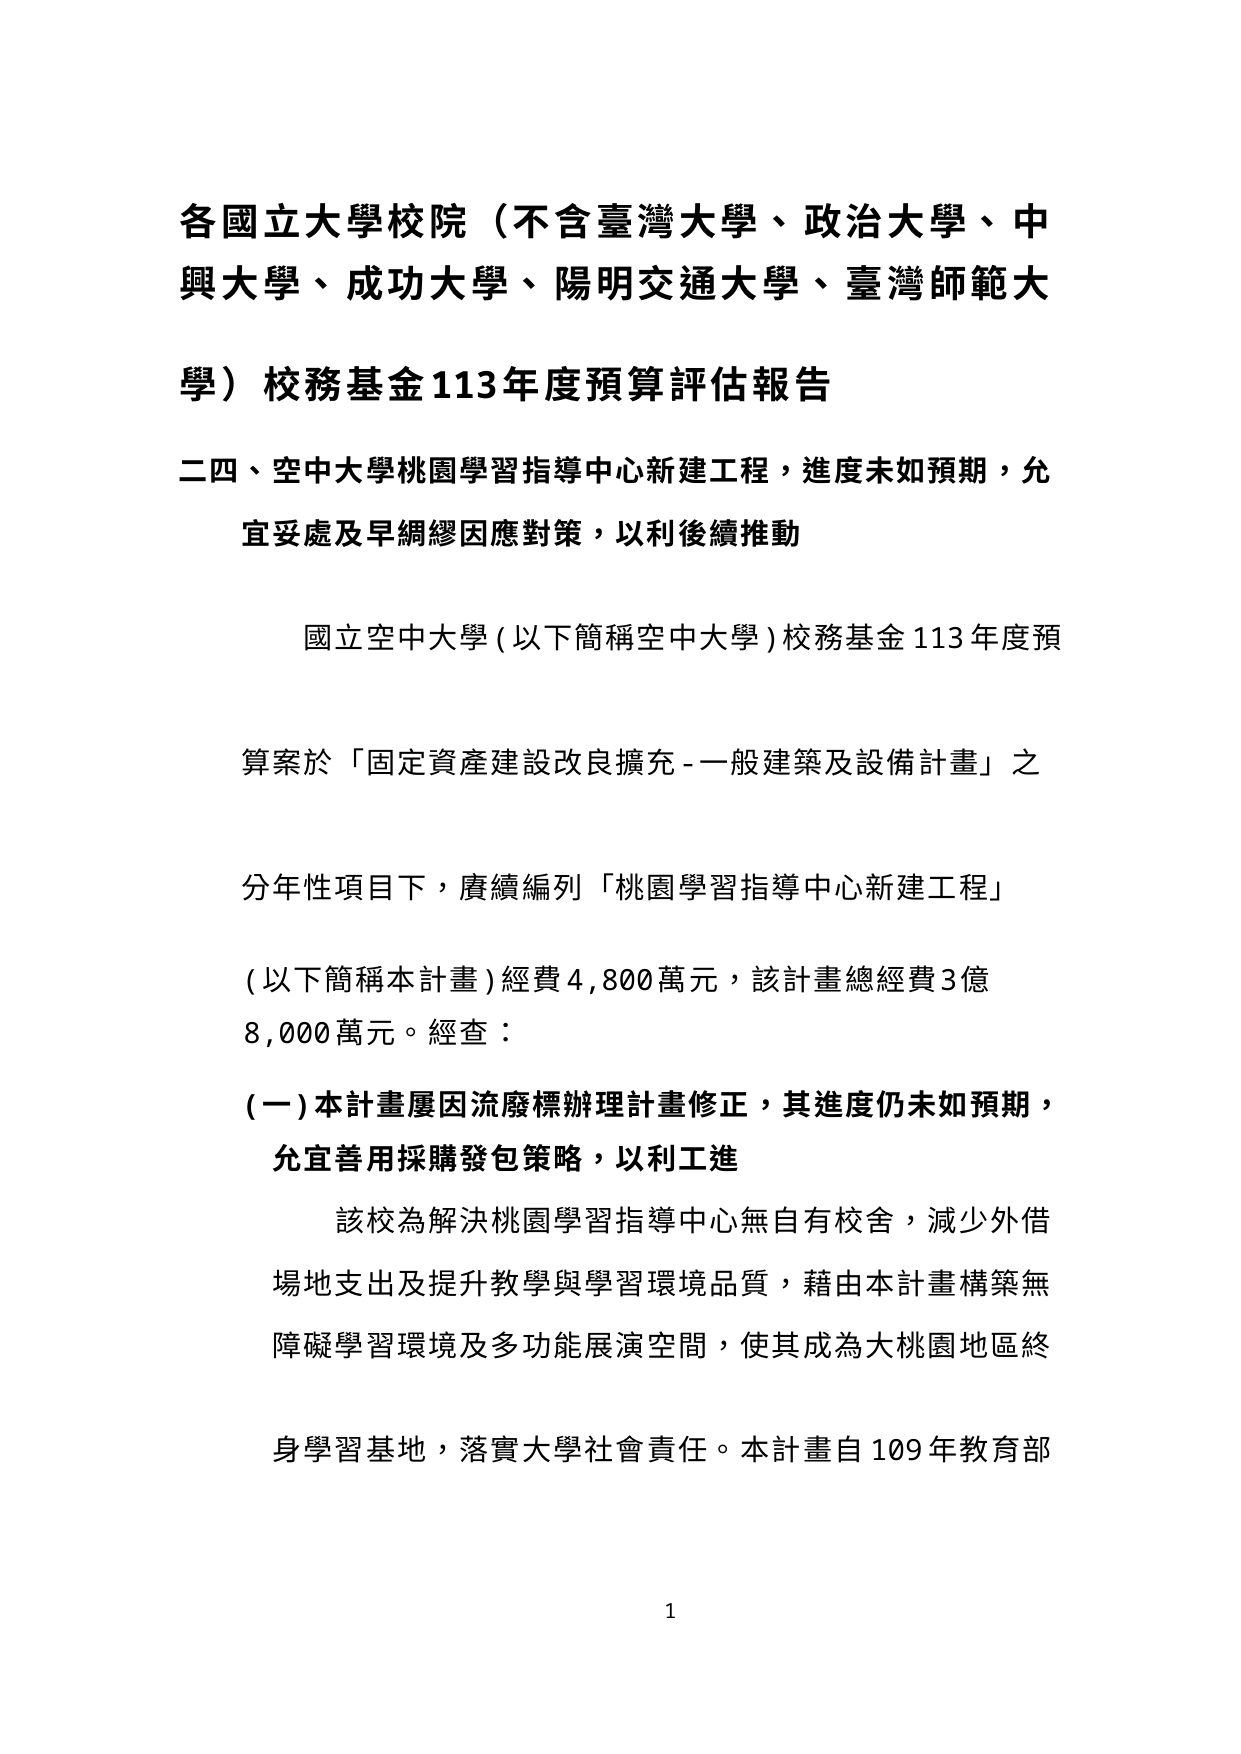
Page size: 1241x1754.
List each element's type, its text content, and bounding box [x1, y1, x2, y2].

text 該校為解決桃園學習指導中心無自有校舍，減少外借場地支出及提升教學與學習環境品質，藉由本計畫構築無障礙學習環境及多功能展演空間，使其成為大桃園地區終身學習基地，落實大學社會責任。本計畫自109年教育部原則同意辦理後，迄至112年8月底止，已提2次修正計畫，變更空間配置及量體、延長計畫期程及調增總工程經費，其計畫核定及修正情形如下： [266, 1177, 1063, 1490]
text 二四、空中大學桃園學習指導中心新建工程，進度未如預期，允宜妥處及早綢繆因應對策，以利後續推動 [177, 427, 1063, 552]
text 各國立大學校院（不含臺灣大學、政治大學、中興大學、成功大學、陽明交通大學、臺灣師範大學）校務基金113年度預算評估報告 [177, 177, 1063, 427]
text 國立空中大學(以下簡稱空中大學)校務基金113年度預算案於「固定資產建設改良擴充-一般建築及設備計畫」之分年性項目下，賡續編列「桃園學習指導中心新建工程」(以下簡稱本計畫)經費4,800萬元，該計畫總經費3億8,000萬元。經查： [236, 552, 1063, 1052]
text (一)本計畫屢因流廢標辦理計畫修正，其進度仍未如預期，允宜善用採購發包策略，以利工進 [236, 1052, 1063, 1177]
